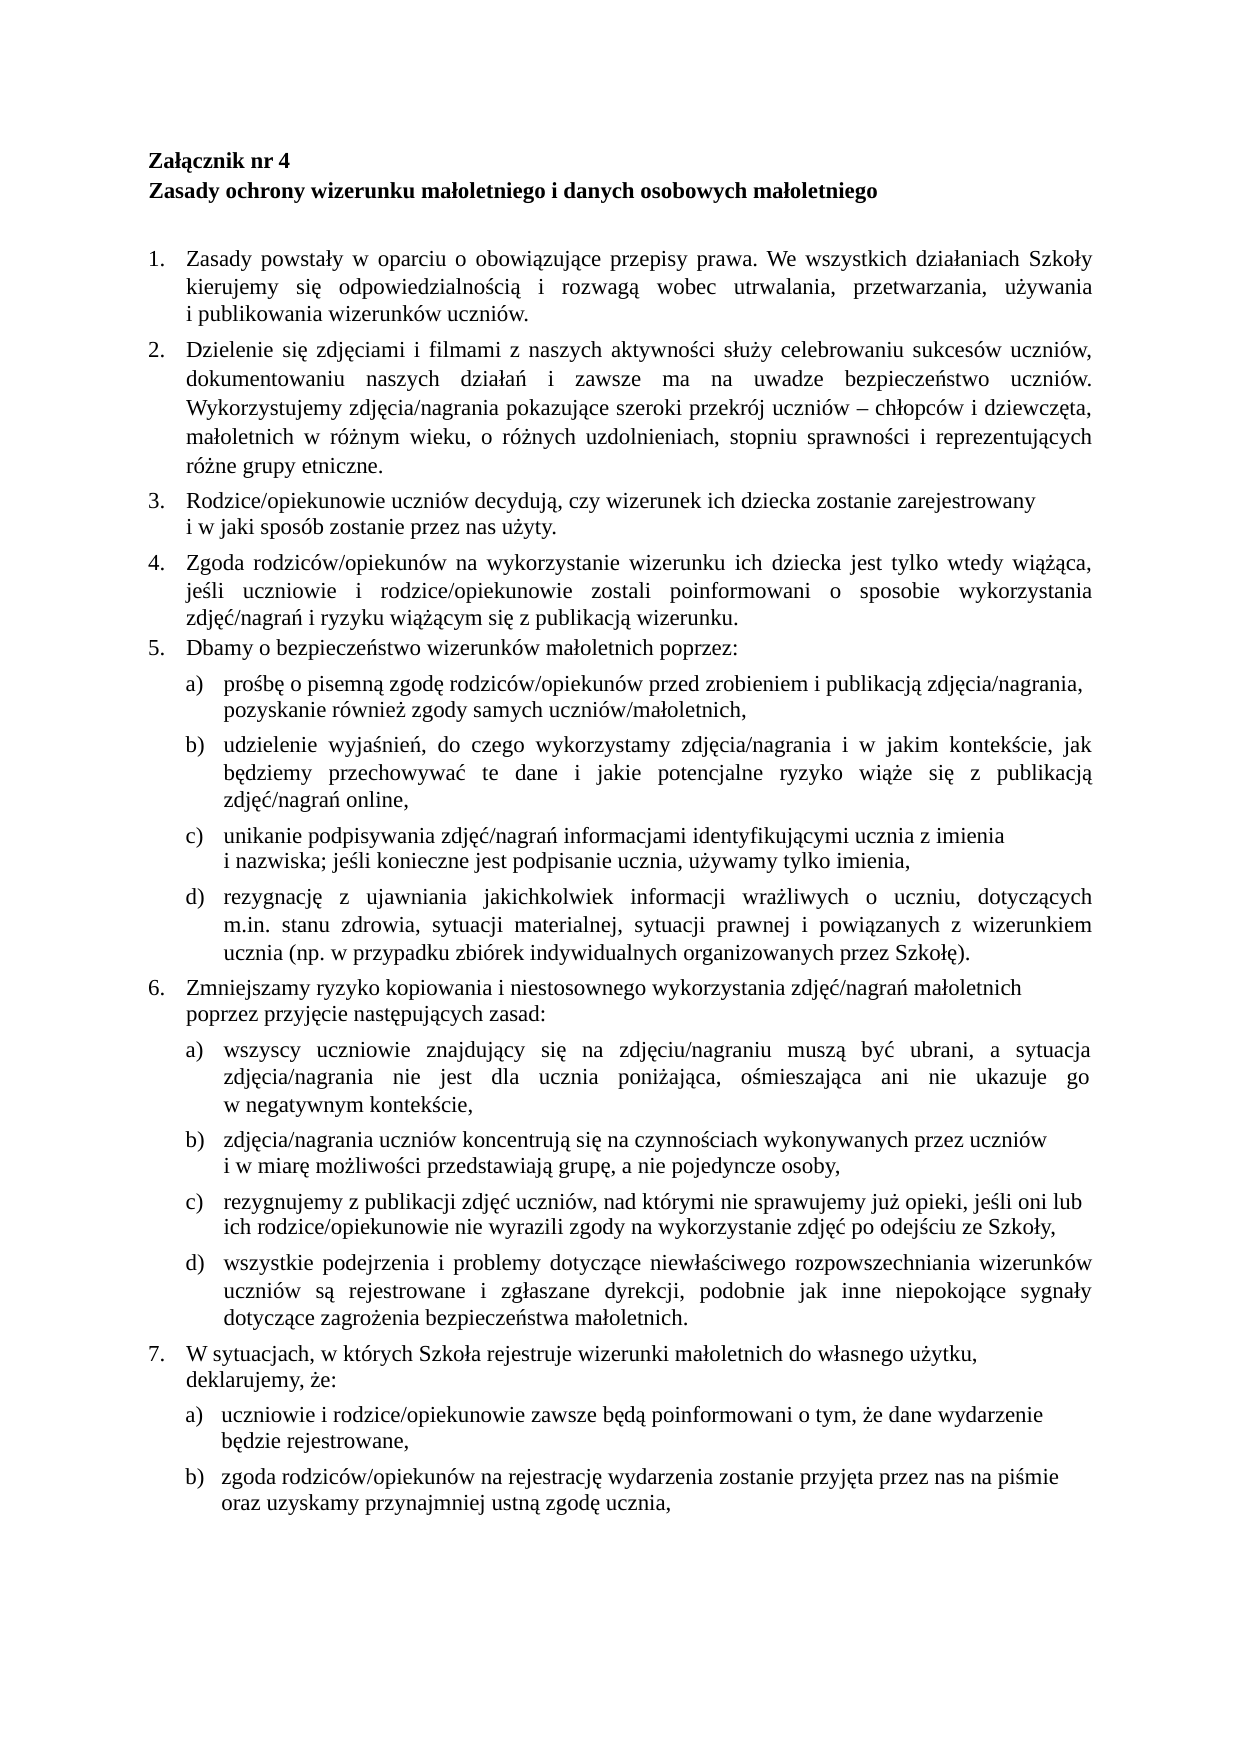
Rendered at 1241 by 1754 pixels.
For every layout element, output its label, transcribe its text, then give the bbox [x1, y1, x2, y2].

list prośbę o pisemną zgodę rodziców/opiekunów przed zrobieniem i publikacją zdjęcia/nagrania, pozyskanie również zgody samych uczniów/małoletnich, [185, 670, 1094, 722]
list Zasady powstały w oparciu o obowiązujące przepisy prawa. We wszystkich działaniach Szkoły kierujemy się odpowiedzialnością i rozwagą wobec utrwalania, przetwarzania, używania i publikowania wizerunków uczniów. [148, 245, 1094, 327]
list zgoda rodziców/opiekunów na rejestrację wydarzenia zostanie przyjęta przez nas na piśmie oraz uzyskamy przynajmniej ustną zgodę ucznia, [185, 1463, 1092, 1515]
list rezygnujemy z publikacji zdjęć uczniów, nad którymi nie sprawujemy już opieki, jeśli oni lub ich rodzice/opiekunowie nie wyrazili zgody na wykorzystanie zdjęć po odejściu ze Szkoły, [185, 1188, 1094, 1240]
list zdjęcia/nagrania uczniów koncentrują się na czynnościach wykonywanych przez uczniów i w miarę możliwości przedstawiają grupę, a nie pojedyncze osoby, [185, 1126, 1092, 1178]
list Dbamy o bezpieczeństwo wizerunków małoletnich poprzez: [148, 634, 1094, 661]
list uczniowie i rodzice/opiekunowie zawsze będą poinformowani o tym, że dane wydarzenie będzie rejestrowane, [185, 1401, 1092, 1453]
list udzielenie wyjaśnień, do czego wykorzystamy zdjęcia/nagrania i w jakim kontekście, jak będziemy przechowywać te dane i jakie potencjalne ryzyko wiąże się z publikacją zdjęć/nagrań online, [185, 731, 1094, 813]
text Załącznik nr 4 [148, 147, 1094, 173]
list Rodzice/opiekunowie uczniów decydują, czy wizerunek ich dziecka zostanie zarejestrowany i w jaki sposób zostanie przez nas użyty. [148, 488, 1094, 540]
list W sytuacjach, w których Szkoła rejestruje wizerunki małoletnich do własnego użytku, deklarujemy, że: [148, 1340, 1094, 1392]
list Dzielenie się zdjęciami i filmami z naszych aktywności służy celebrowaniu sukcesów uczniów, dokumentowaniu naszych działań i zawsze ma na uwadze bezpieczeństwo uczniów. Wykorzystujemy zdjęcia/nagrania pokazujące szeroki przekrój uczniów – chłopców i dziewczęta, małoletnich w różnym wieku, o różnych uzdolnieniach, stopniu sprawności i reprezentujących różne grupy etniczne. [148, 336, 1094, 478]
list wszystkie podejrzenia i problemy dotyczące niewłaściwego rozpowszechniania wizerunków uczniów są rejestrowane i zgłaszane dyrekcji, podobnie jak inne niepokojące sygnały dotyczące zagrożenia bezpieczeństwa małoletnich. [185, 1249, 1094, 1331]
list rezygnację z ujawniania jakichkolwiek informacji wrażliwych o uczniu, dotyczących m.in. stanu zdrowia, sytuacji materialnej, sytuacji prawnej i powiązanych z wizerunkiem ucznia (np. w przypadku zbiórek indywidualnych organizowanych przez Szkołę). [185, 883, 1094, 965]
list wszyscy uczniowie znajdujący się na zdjęciu/nagraniu muszą być ubrani, a sytuacja zdjęcia/nagrania nie jest dla ucznia poniżająca, ośmieszająca ani nie ukazuje go w negatywnym kontekście, [185, 1036, 1092, 1117]
text Zasady ochrony wizerunku małoletniego i danych osobowych małoletniego [148, 177, 1094, 204]
list Zmniejszamy ryzyko kopiowania i niestosownego wykorzystania zdjęć/nagrań małoletnich poprzez przyjęcie następujących zasad: [148, 974, 1092, 1026]
list unikanie podpisywania zdjęć/nagrań informacjami identyfikującymi ucznia z imienia i nazwiska; jeśli konieczne jest podpisanie ucznia, używamy tylko imienia, [185, 822, 1092, 874]
list Zgoda rodziców/opiekunów na wykorzystanie wizerunku ich dziecka jest tylko wtedy wiążąca, jeśli uczniowie i rodzice/opiekunowie zostali poinformowani o sposobie wykorzystania zdjęć/nagrań i ryzyku wiążącym się z publikacją wizerunku. [148, 549, 1094, 631]
